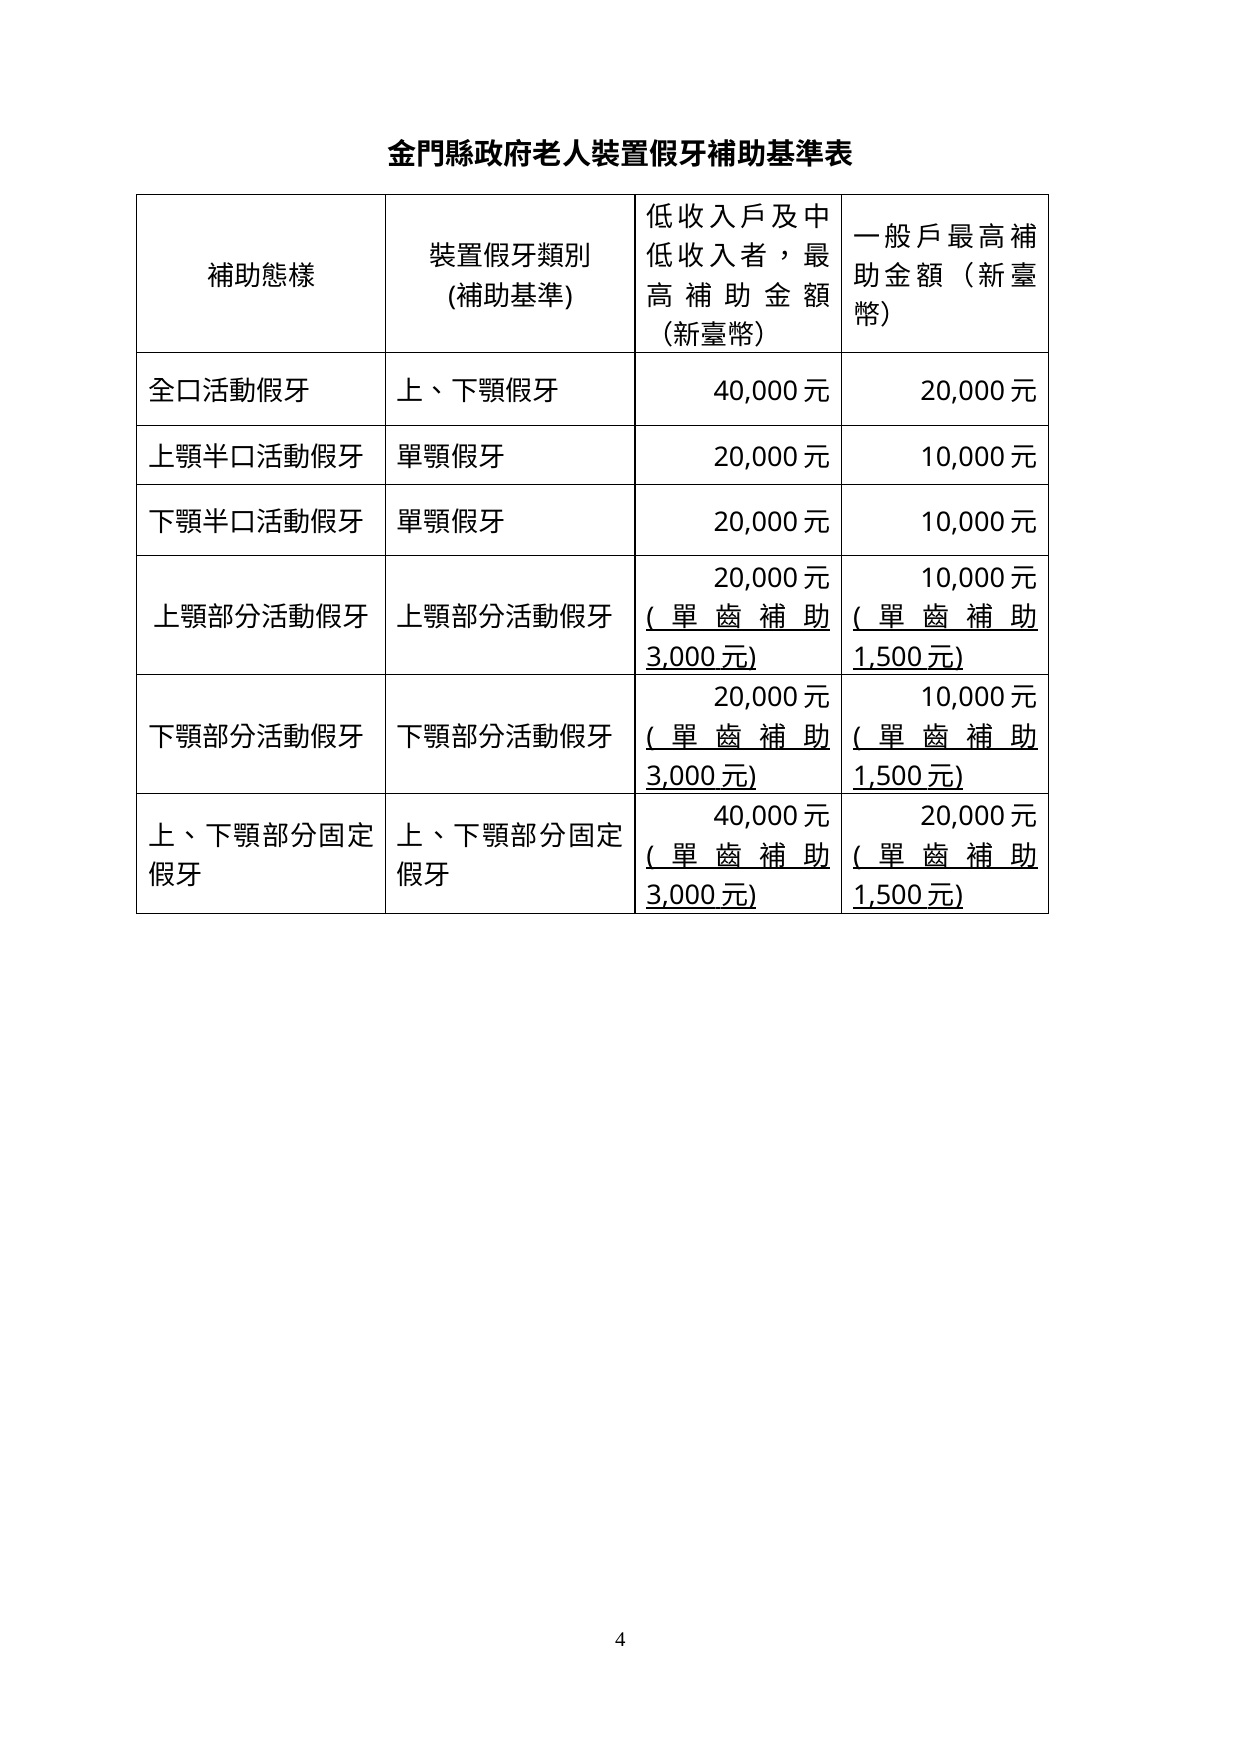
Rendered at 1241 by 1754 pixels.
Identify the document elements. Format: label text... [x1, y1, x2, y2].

table_cell 10,000元 [842, 485, 1048, 555]
table_cell 上、下顎部分固定假牙 [386, 794, 634, 912]
table_cell 全口活動假牙 [137, 353, 385, 425]
table_cell 上顎部分活動假牙 [386, 556, 634, 674]
table_cell 上、下顎假牙 [386, 353, 634, 425]
table_header 裝置假牙類別 (補助基準) [386, 195, 634, 352]
table_cell 20,000元 [636, 426, 841, 483]
table_cell 上顎部分活動假牙 [137, 556, 385, 674]
table_header 低收入戶及中低收入者，最高補助金額（新臺幣） [636, 195, 841, 352]
table_cell 10,000元 (單齒補助 1,500元) [842, 556, 1048, 674]
table_cell 10,000元 (單齒補助 1,500元) [842, 675, 1048, 793]
table_cell 上顎半口活動假牙 [137, 426, 385, 483]
table_cell 20,000元 [636, 485, 841, 555]
table_cell 下顎部分活動假牙 [386, 675, 634, 793]
table_cell 20,000元 (單齒補助 3,000元) [636, 556, 841, 674]
table_header 補助態樣 [137, 195, 385, 352]
table_cell 下顎半口活動假牙 [137, 485, 385, 555]
table_cell 單顎假牙 [386, 426, 634, 483]
table_cell 下顎部分活動假牙 [137, 675, 385, 793]
text 金門縣政府老人裝置假牙補助基準表 [118, 131, 1122, 173]
table_cell 40,000元 (單齒補助 3,000元) [636, 794, 841, 912]
table_cell 20,000元 [842, 353, 1048, 425]
table_cell 上、下顎部分固定假牙 [137, 794, 385, 912]
table_cell 單顎假牙 [386, 485, 634, 555]
table_header 一般戶最高補助金額（新臺幣） [842, 195, 1048, 352]
table_cell 40,000元 [636, 353, 841, 425]
table_cell 20,000元 (單齒補助 1,500元) [842, 794, 1048, 912]
table_cell 10,000元 [842, 426, 1048, 483]
table_cell 20,000元 (單齒補助 3,000元) [636, 675, 841, 793]
